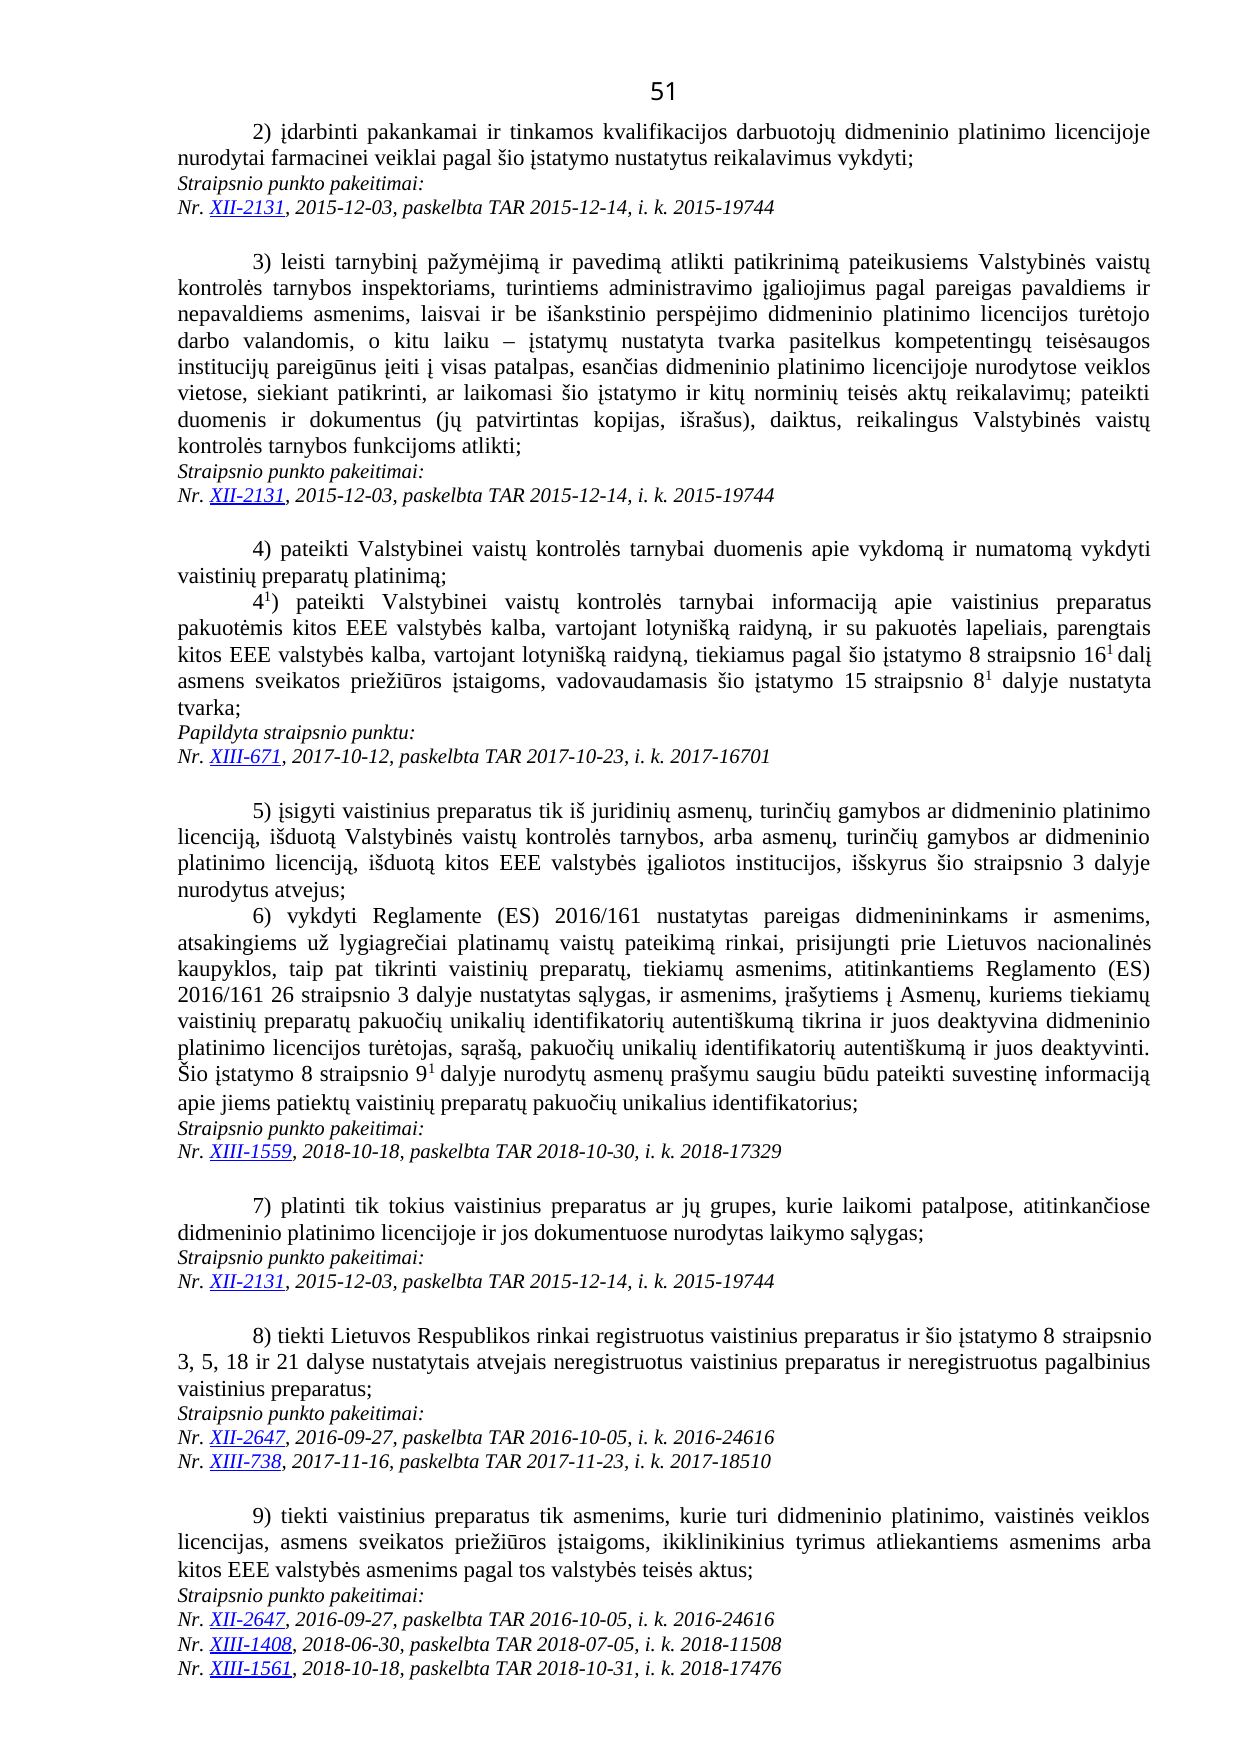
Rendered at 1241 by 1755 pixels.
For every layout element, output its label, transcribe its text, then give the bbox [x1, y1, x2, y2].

text 4) pateikti Valstybinei vaistų kontrolės tarnybai duomenis apie vykdomą ir numatomą vykdyti vaistinių preparatų platinimą; [177, 535, 1152, 588]
text 6) vykdyti Reglamente (ES) 2016/161 nustatytas pareigas didmenininkams ir asmenims, atsakingiems už lygiagrečiai platinamų vaistų pateikimą rinkai, prisijungti prie Lietuvos nacionalinės kaupyklos, taip pat tikrinti vaistinių preparatų, tiekiamų asmenims, atitinkantiems Reglamento (ES) 2016/161 26 straipsnio 3 dalyje nustatytas sąlygas, ir asmenims, įrašytiems į Asmenų, kuriems tiekiamų vaistinių preparatų pakuočių unikalių identifikatorių autentiškumą tikrina ir juos deaktyvina didmeninio platinimo licencijos turėtojas, sąrašą, pakuočių unikalių identifikatorių autentiškumą ir juos deaktyvinti. Šio įstatymo 8 straipsnio 91 dalyje nurodytų asmenų prašymu saugiu būdu pateikti suvestinę informaciją apie jiems patiektų vaistinių preparatų pakuočių unikalius identifikatorius; [177, 902, 1152, 1115]
text Nr. XIII-1408, 2018-06-30, paskelbta TAR 2018-07-05, i. k. 2018-11508 [177, 1631, 1152, 1656]
text 3) leisti tarnybinį pažymėjimą ir pavedimą atlikti patikrinimą pateikusiems Valstybinės vaistų kontrolės tarnybos inspektoriams, turintiems administravimo įgaliojimus pagal pareigas pavaldiems ir nepavaldiems asmenims, laisvai ir be išankstinio perspėjimo didmeninio platinimo licencijos turėtojo darbo valandomis, o kitu laiku – įstatymų nustatyta tvarka pasitelkus kompetentingų teisėsaugos institucijų pareigūnus įeiti į visas patalpas, esančias didmeninio platinimo licencijoje nurodytose veiklos vietose, siekiant patikrinti, ar laikomasi šio įstatymo ir kitų norminių teisės aktų reikalavimų; pateikti duomenis ir dokumentus (jų patvirtintas kopijas, išrašus), daiktus, reikalingus Valstybinės vaistų kontrolės tarnybos funkcijoms atlikti; [177, 248, 1152, 458]
text Straipsnio punkto pakeitimai: [177, 1401, 1152, 1425]
text 5) įsigyti vaistinius preparatus tik iš juridinių asmenų, turinčių gamybos ar didmeninio platinimo licenciją, išduotą Valstybinės vaistų kontrolės tarnybos, arba asmenų, turinčių gamybos ar didmeninio platinimo licenciją, išduotą kitos EEE valstybės įgaliotos institucijos, išskyrus šio straipsnio 3 dalyje nurodytus atvejus; [177, 797, 1152, 902]
text 9) tiekti vaistinius preparatus tik asmenims, kurie turi didmeninio platinimo, vaistinės veiklos licencijas, asmens sveikatos priežiūros įstaigoms, ikiklinikinius tyrimus atliekantiems asmenims arba kitos EEE valstybės asmenims pagal tos valstybės teisės aktus; [177, 1502, 1152, 1583]
text Nr. XIII-738, 2017-11-16, paskelbta TAR 2017-11-23, i. k. 2017-18510 [177, 1449, 1152, 1473]
text Straipsnio punkto pakeitimai: [177, 458, 1152, 483]
text Straipsnio punkto pakeitimai: [177, 171, 1152, 195]
text Nr. XIII-1561, 2018-10-18, paskelbta TAR 2018-10-31, i. k. 2018-17476 [177, 1656, 1152, 1679]
text Straipsnio punkto pakeitimai: [177, 1245, 1152, 1269]
text Straipsnio punkto pakeitimai: [177, 1583, 1152, 1607]
text Nr. XII-2647, 2016-09-27, paskelbta TAR 2016-10-05, i. k. 2016-24616 [177, 1425, 1152, 1449]
text Nr. XII-2131, 2015-12-03, paskelbta TAR 2015-12-14, i. k. 2015-19744 [177, 1269, 1152, 1293]
text Nr. XIII-671, 2017-10-12, paskelbta TAR 2017-10-23, i. k. 2017-16701 [177, 744, 1152, 768]
text 7) platinti tik tokius vaistinius preparatus ar jų grupes, kurie laikomi patalpose, atitinkančiose didmeninio platinimo licencijoje ir jos dokumentuose nurodytas laikymo sąlygas; [177, 1192, 1152, 1245]
text Papildyta straipsnio punktu: [177, 720, 1152, 744]
text Nr. XIII-1559, 2018-10-18, paskelbta TAR 2018-10-30, i. k. 2018-17329 [177, 1139, 1152, 1163]
text 8) tiekti Lietuvos Respublikos rinkai registruotus vaistinius preparatus ir šio įstatymo 8 straipsnio 3, 5, 18 ir 21 dalyse nustatytais atvejais neregistruotus vaistinius preparatus ir neregistruotus pagalbinius vaistinius preparatus; [177, 1322, 1152, 1401]
text Straipsnio punkto pakeitimai: [177, 1115, 1152, 1139]
text Nr. XII-2131, 2015-12-03, paskelbta TAR 2015-12-14, i. k. 2015-19744 [177, 483, 1152, 507]
text Nr. XII-2131, 2015-12-03, paskelbta TAR 2015-12-14, i. k. 2015-19744 [177, 195, 1152, 219]
text 41) pateikti Valstybinei vaistų kontrolės tarnybai informaciją apie vaistinius preparatus pakuotėmis kitos EEE valstybės kalba, vartojant lotynišką raidyną, ir su pakuotės lapeliais, parengtais kitos EEE valstybės kalba, vartojant lotynišką raidyną, tiekiamus pagal šio įstatymo 8 straipsnio 161 dalį asmens sveikatos priežiūros įstaigoms, vadovaudamasis šio įstatymo 15 straipsnio 81 dalyje nustatyta tvarka; [177, 588, 1152, 720]
text 2) įdarbinti pakankamai ir tinkamos kvalifikacijos darbuotojų didmeninio platinimo licencijoje nurodytai farmacinei veiklai pagal šio įstatymo nustatytus reikalavimus vykdyti; [177, 118, 1152, 171]
text Nr. XII-2647, 2016-09-27, paskelbta TAR 2016-10-05, i. k. 2016-24616 [177, 1607, 1152, 1631]
